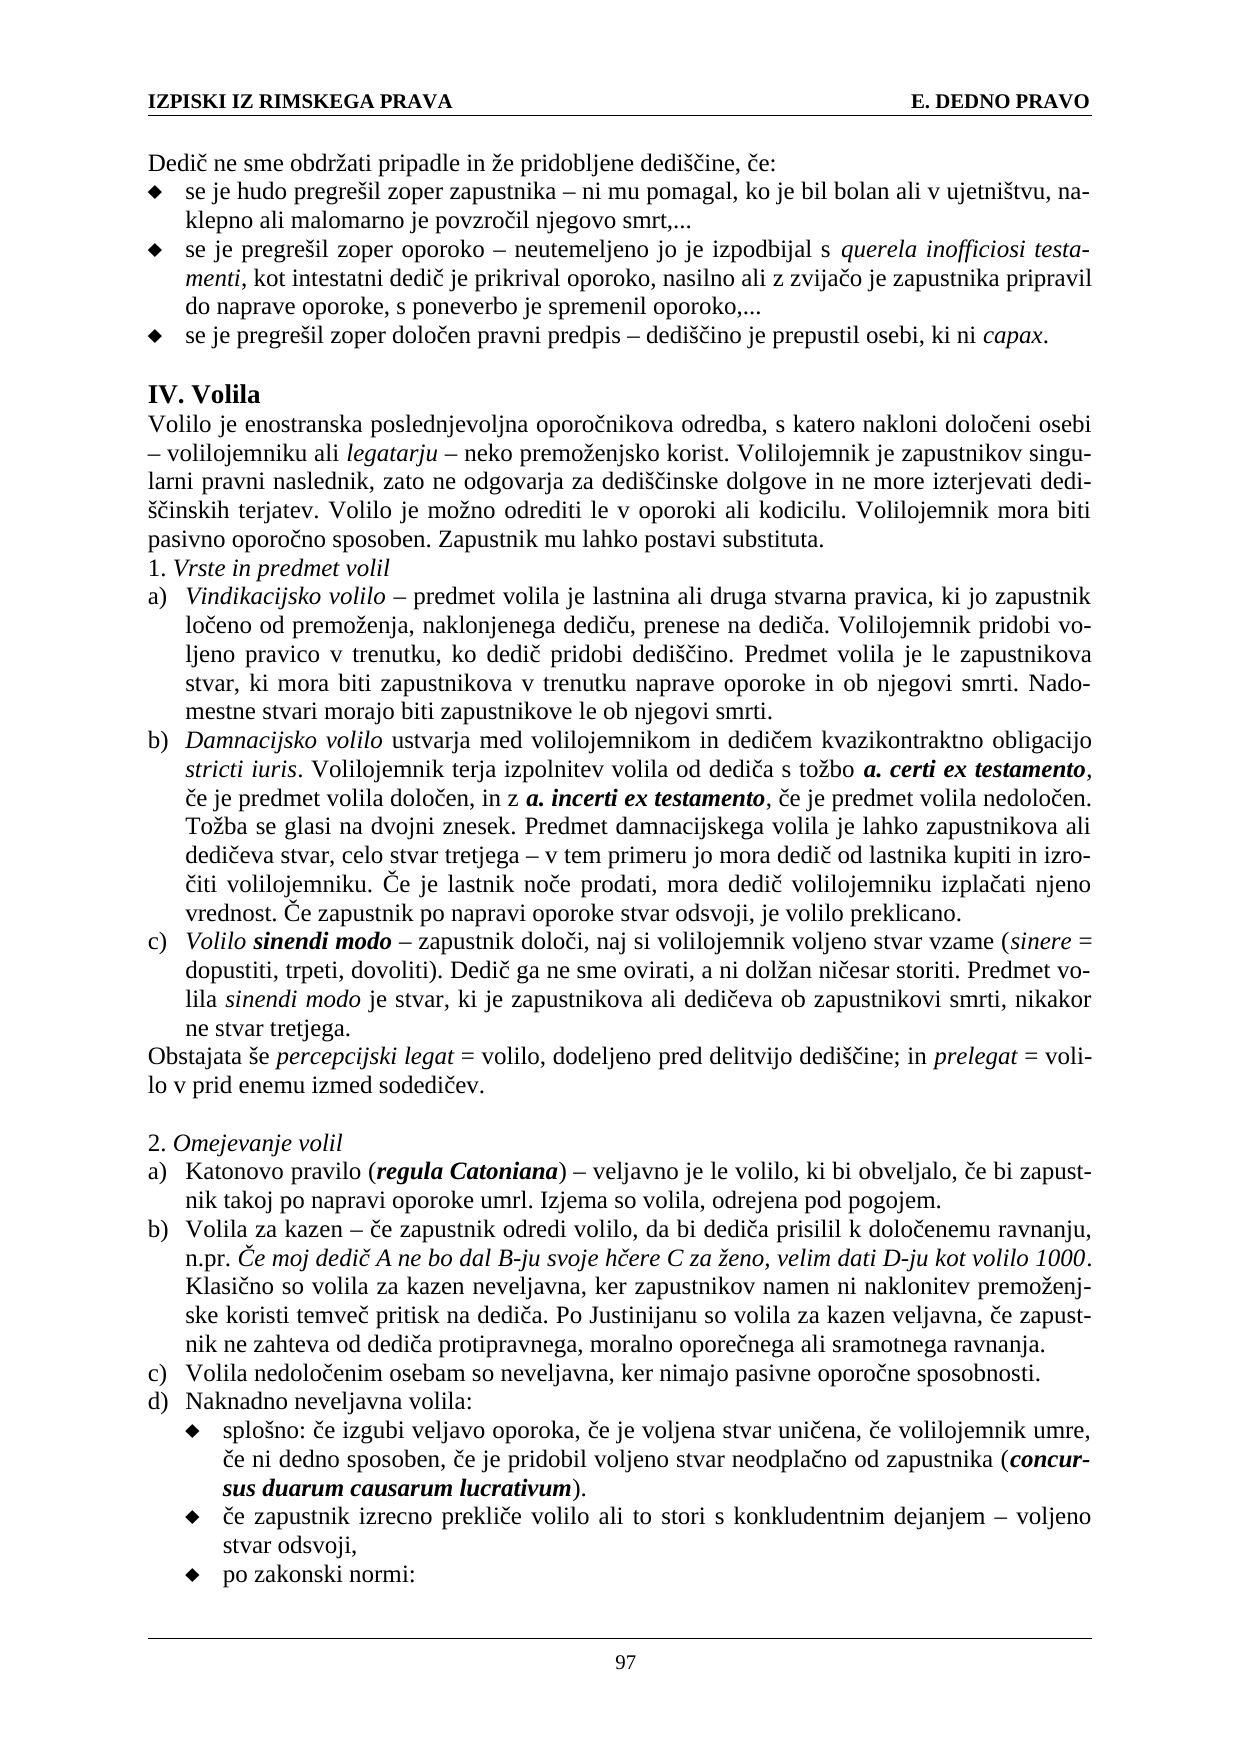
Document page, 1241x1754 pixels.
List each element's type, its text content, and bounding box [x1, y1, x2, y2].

text 2. Omejevanje volil [148, 1128, 1092, 1156]
text Dedič ne sme obdržati pripadle in že pridobljene dediščine, če: [148, 148, 1092, 176]
list se je pregrešil zoper določen pravni predpis – dediščino je prepustil osebi, ki ni capax. [148, 320, 1092, 349]
list Volila za kazen – če zapustnik odredi volilo, da bi dediča prisilil k določenemu ravnanju, n.pr. Če moj dedič A ne bo dal B-ju svoje hčere C za ženo, velim dati D-ju kot volilo 1000. Klasično so volila za kazen neveljavna, ker zapustnikov namen ni naklonitev premoženj-ske koristi temveč pritisk na dediča. Po Justinijanu so volila za kazen veljavna, če zapust-nik ne zahteva od dediča protipravnega, moralno oporečnega ali sramotnega ravnanja. [148, 1214, 1092, 1358]
list splošno: če izgubi veljavo oporoka, če je voljena stvar uničena, če volilojemnik umre, če ni dedno sposoben, če je pridobil voljeno stvar neodplačno od zapustnika (concur-sus duarum causarum lucrativum). [185, 1415, 1092, 1501]
text 1. Vrste in predmet volil [148, 553, 1092, 581]
list Vindikacijsko volilo – predmet volila je lastnina ali druga stvarna pravica, ki jo zapustnik ločeno od premoženja, naklonjenega dediču, prenese na dediča. Volilojemnik pridobi vo-ljeno pravico v trenutku, ko dedič pridobi dediščino. Predmet volila je le zapustnikova stvar, ki mora biti zapustnikova v trenutku naprave oporoke in ob njegovi smrti. Nado-mestne stvari morajo biti zapustnikove le ob njegovi smrti. [148, 581, 1092, 725]
list Damnacijsko volilo ustvarja med volilojemnikom in dedičem kvazikontraktno obligacijo stricti iuris. Volilojemnik terja izpolnitev volila od dediča s tožbo a. certi ex testamento, če je predmet volila določen, in z a. incerti ex testamento, če je predmet volila nedoločen. Tožba se glasi na dvojni znesek. Predmet damnacijskega volila je lahko zapustnikova ali dedičeva stvar, celo stvar tretjega – v tem primeru jo mora dedič od lastnika kupiti in izro-čiti volilojemniku. Če je lastnik noče prodati, mora dedič volilojemniku izplačati njeno vrednost. Če zapustnik po napravi oporoke stvar odsvoji, je volilo preklicano. [148, 725, 1092, 926]
list Katonovo pravilo (regula Catoniana) – veljavno je le volilo, ki bi obveljalo, če bi zapust-nik takoj po napravi oporoke umrl. Izjema so volila, odrejena pod pogojem. [148, 1156, 1092, 1214]
list se je hudo pregrešil zoper zapustnika – ni mu pomagal, ko je bil bolan ali v ujetništvu, na-klepno ali malomarno je povzročil njegovo smrt,... [148, 176, 1092, 234]
text Volilo je enostranska poslednjevoljna oporočnikova odredba, s katero nakloni določeni osebi – volilojemniku ali legatarju – neko premoženjsko korist. Volilojemnik je zapustnikov singu-larni pravni naslednik, zato ne odgovarja za dediščinske dolgove in ne more izterjevati dedi-ščinskih terjatev. Volilo je možno odrediti le v oporoki ali kodicilu. Volilojemnik mora biti pasivno oporočno sposoben. Zapustnik mu lahko postavi substituta. [148, 409, 1092, 553]
text Obstajata še percepcijski legat = volilo, dodeljeno pred delitvijo dediščine; in prelegat = voli-lo v prid enemu izmed sodedičev. [148, 1041, 1092, 1099]
list po zakonski normi: [185, 1559, 1092, 1588]
list če zapustnik izrecno prekliče volilo ali to stori s konkludentnim dejanjem – voljeno stvar odsvoji, [185, 1501, 1092, 1559]
list se je pregrešil zoper oporoko – neutemeljeno jo je izpodbijal s querela inofficiosi testa-menti, kot intestatni dedič je prikrival oporoko, nasilno ali z zvijačo je zapustnika pripravil do naprave oporoke, s poneverbo je spremenil oporoko,... [148, 234, 1092, 320]
list Volila nedoločenim osebam so neveljavna, ker nimajo pasivne oporočne sposobnosti. [148, 1358, 1092, 1386]
list Naknadno neveljavna volila: [148, 1386, 1092, 1415]
text IV. Volila [148, 378, 1092, 409]
list Volilo sinendi modo – zapustnik določi, naj si volilojemnik voljeno stvar vzame (sinere = dopustiti, trpeti, dovoliti). Dedič ga ne sme ovirati, a ni dolžan ničesar storiti. Predmet vo-lila sinendi modo je stvar, ki je zapustnikova ali dedičeva ob zapustnikovi smrti, nikakor ne stvar tretjega. [148, 926, 1092, 1041]
